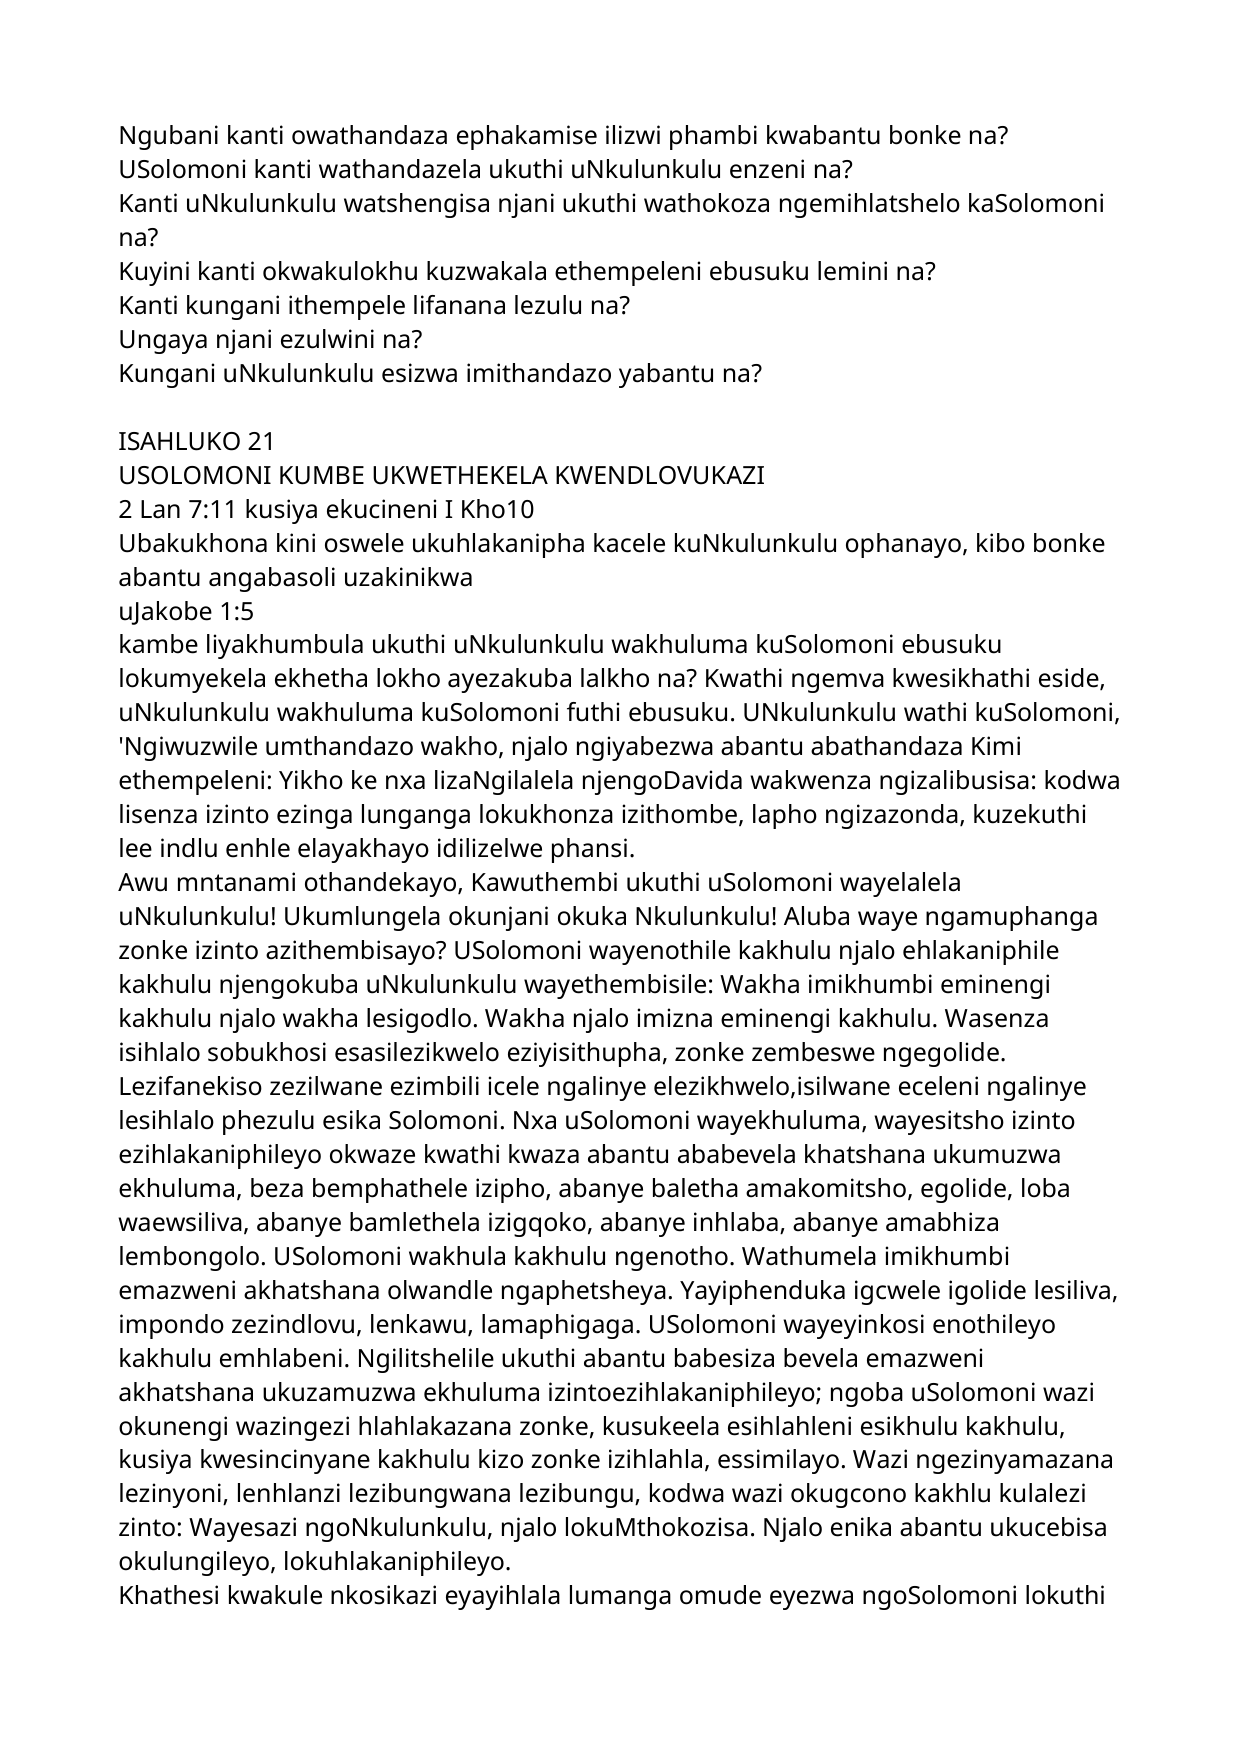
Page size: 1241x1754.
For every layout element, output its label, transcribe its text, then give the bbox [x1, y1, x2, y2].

text kambe liyakhumbula ukuthi uNkulunkulu wakhuluma kuSolomoni ebusuku lokumyekela ekhetha lokho ayezakuba lalkho na? Kwathi ngemva kwesikhathi eside, uNkulunkulu wakhuluma kuSolomoni futhi ebusuku. UNkulunkulu wathi kuSolomoni, 'Ngiwuzwile umthandazo wakho, njalo ngiyabezwa abantu abathandaza Kimi ethempeleni: Yikho ke nxa lizaNgilalela njengoDavida wakwenza ngizalibusisa: kodwa lisenza izinto ezinga lunganga lokukhonza izithombe, lapho ngizazonda, kuzekuthi lee indlu enhle elayakhayo idilizelwe phansi. [118, 627, 1122, 865]
text Kanti uNkulunkulu watshengisa njani ukuthi wathokoza ngemihlatshelo kaSolomoni na? [118, 186, 1122, 254]
text USOLOMONI KUMBE UKWETHEKELA KWENDLOVUKAZI [118, 458, 1122, 492]
text Kungani uNkulunkulu esizwa imithandazo yabantu na? [118, 356, 1122, 390]
text uJakobe 1:5 [118, 593, 1122, 627]
text 2 Lan 7:11 kusiya ekucineni I Kho10 [118, 492, 1122, 526]
text Kuyini kanti okwakulokhu kuzwakala ethempeleni ebusuku lemini na? [118, 254, 1122, 288]
text Ubakukhona kini oswele ukuhlakanipha kacele kuNkulunkulu ophanayo, kibo bonke abantu angabasoli uzakinikwa [118, 526, 1122, 593]
text USolomoni kanti wathandazela ukuthi uNkulunkulu enzeni na? [118, 152, 1122, 186]
text Ngubani kanti owathandaza ephakamise ilizwi phambi kwabantu bonke na? [118, 118, 1122, 152]
text Awu mntanami othandekayo, Kawuthembi ukuthi uSolomoni wayelalela uNkulunkulu! Ukumlungela okunjani okuka Nkulunkulu! Aluba waye ngamuphanga zonke izinto azithembisayo? USolomoni wayenothile kakhulu njalo ehlakaniphile kakhulu njengokuba uNkulunkulu wayethembisile: Wakha imikhumbi eminengi kakhulu njalo wakha lesigodlo. Wakha njalo imizna eminengi kakhulu. Wasenza isihlalo sobukhosi esasilezikwelo eziyisithupha, zonke zembeswe ngegolide. Lezifanekiso zezilwane ezimbili icele ngalinye elezikhwelo,isilwane eceleni ngalinye lesihlalo phezulu esika Solomoni. Nxa uSolomoni wayekhuluma, wayesitsho izinto ezihlakaniphileyo okwaze kwathi kwaza abantu ababevela khatshana ukumuzwa ekhuluma, beza bemphathele izipho, abanye baletha amakomitsho, egolide, loba waewsiliva, abanye bamlethela izigqoko, abanye inhlaba, abanye amabhiza lembongolo. USolomoni wakhula kakhulu ngenotho. Wathumela imikhumbi emazweni akhatshana olwandle ngaphetsheya. Yayiphenduka igcwele igolide lesiliva, impondo zezindlovu, lenkawu, lamaphigaga. USolomoni wayeyinkosi enothileyo kakhulu emhlabeni. Ngilitshelile ukuthi abantu babesiza bevela emazweni akhatshana ukuzamuzwa ekhuluma izintoezihlakaniphileyo; ngoba uSolomoni wazi okunengi wazingezi hlahlakazana zonke, kusukeela esihlahleni esikhulu kakhulu, kusiya kwesincinyane kakhulu kizo zonke izihlahla, essimilayo. Wazi ngezinyamazana lezinyoni, lenhlanzi lezibungwana lezibungu, kodwa wazi okugcono kakhlu kulalezi zinto: Wayesazi ngoNkulunkulu, njalo lokuMthokozisa. Njalo enika abantu ukucebisa okulungileyo, lokuhlakaniphileyo. [118, 865, 1122, 1578]
text Ungaya njani ezulwini na? [118, 322, 1122, 356]
text Kanti kungani ithempele lifanana lezulu na? [118, 288, 1122, 322]
text Khathesi kwakule nkosikazi eyayihlala lumanga omude eyezwa ngoSolomoni lokuthi [118, 1578, 1122, 1612]
text ISAHLUKO 21 [118, 424, 1122, 458]
